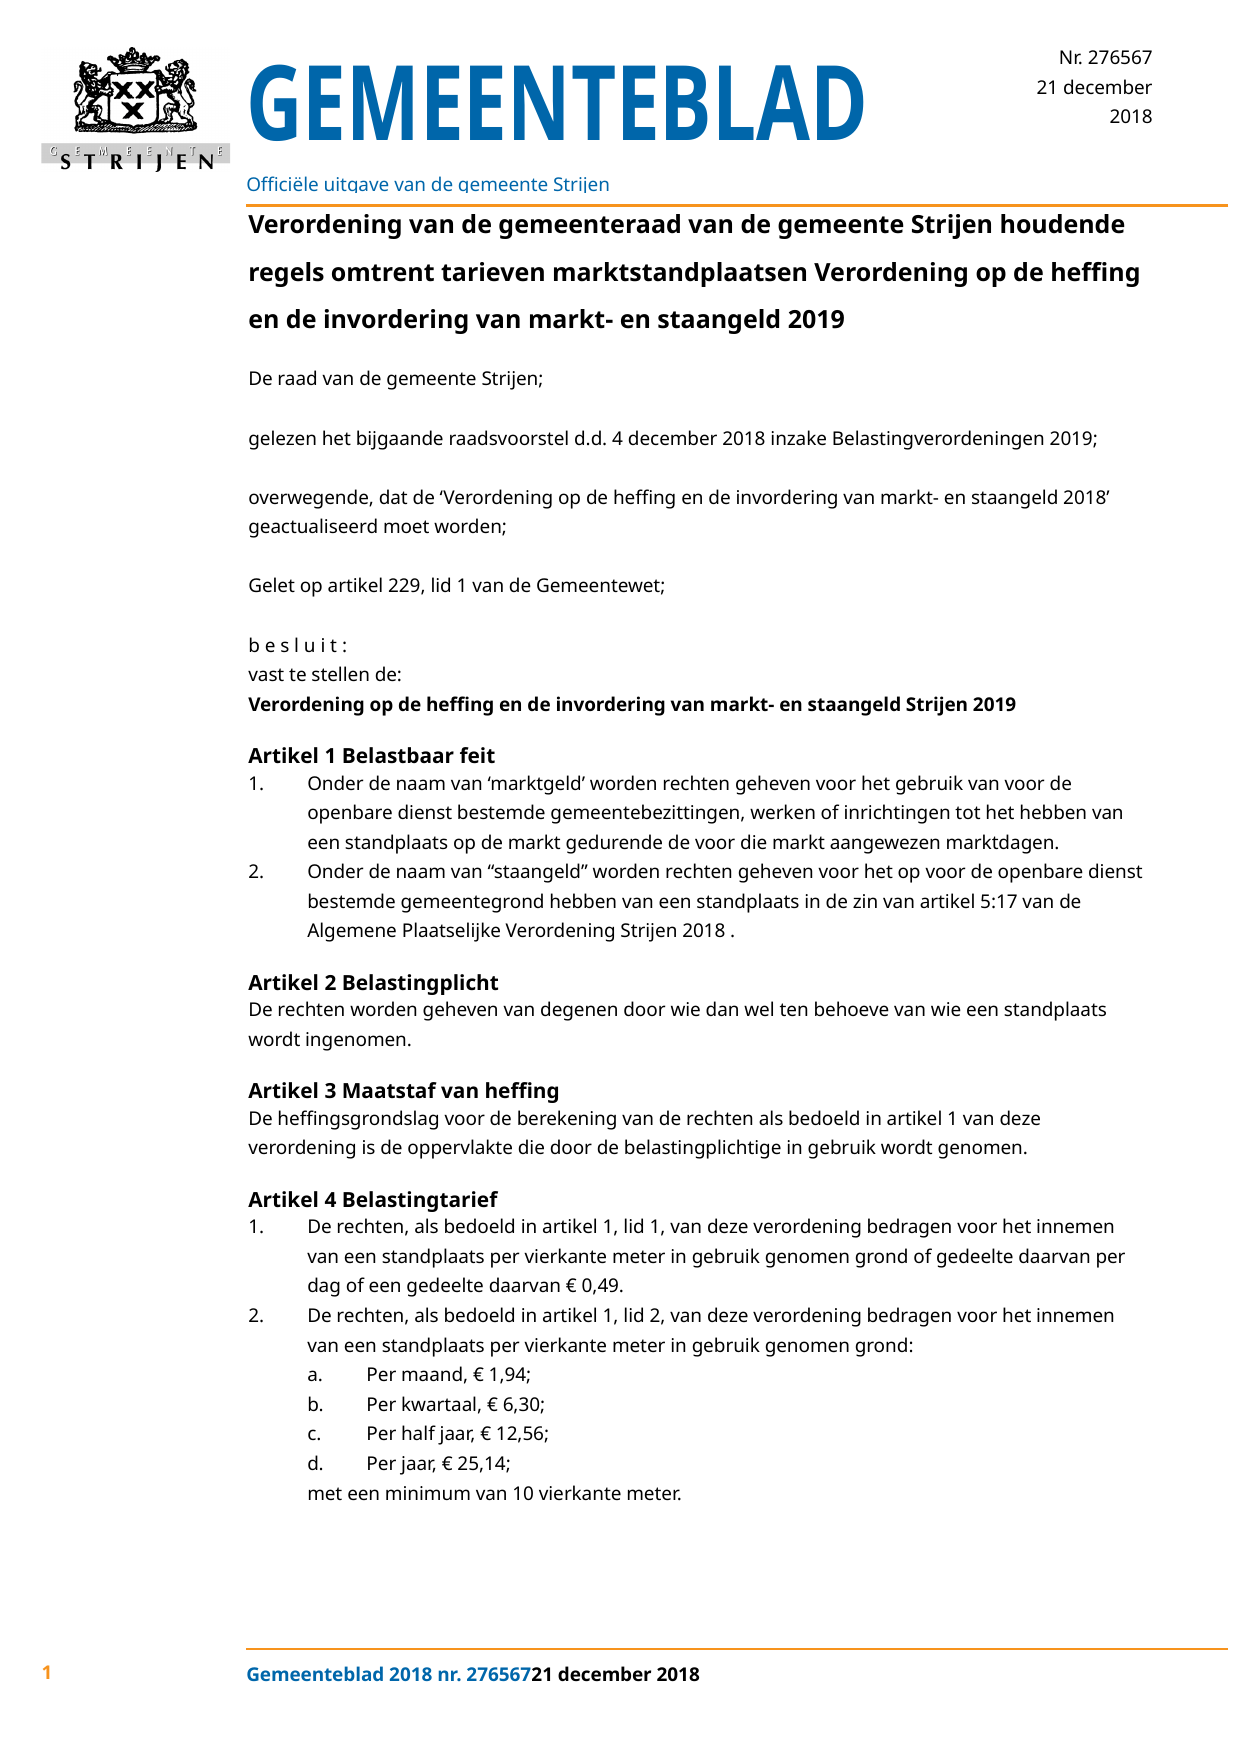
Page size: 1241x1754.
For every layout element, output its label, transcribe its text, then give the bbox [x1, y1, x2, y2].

text Artikel 2 Belastingplicht [248, 968, 1152, 997]
text Artikel 4 Belastingtarief [248, 1185, 1152, 1213]
text b e s l u i t : [248, 632, 1152, 657]
list Per half jaar, € 12,56; [307, 1421, 1152, 1446]
text gelezen het bijgaande raadsvoorstel d.d. 4 december 2018 inzake Belastingverordeningen 2019; [248, 425, 1152, 450]
text vast te stellen de: [248, 661, 1152, 687]
text De raad van de gemeente Strijen; [248, 366, 1152, 391]
text Verordening van de gemeenteraad van de gemeente Strijen houdende regels omtrent tarieven marktstandplaatsen Verordening op de heffing en de invordering van markt- en staangeld 2019 [248, 207, 1152, 336]
list Per kwartaal, € 6,30; [307, 1391, 1152, 1417]
text Verordening op de heffing en de invordering van markt- en staangeld Strijen 2019 [248, 691, 1152, 717]
list De rechten, als bedoeld in artikel 1, lid 2, van deze verordening bedragen voor het innemen van een standplaats per vierkante meter in gebruik genomen grond: [248, 1302, 1152, 1357]
text Gelet op artikel 229, lid 1 van de Gemeentewet; [248, 573, 1152, 598]
list Per maand, € 1,94; [307, 1361, 1152, 1387]
text Artikel 3 Maatstaf van heffing [248, 1077, 1152, 1105]
text overwegende, dat de ‘Verordening op de heffing en de invordering van markt- en staangeld 2018’ geactualiseerd moet worden; [248, 484, 1152, 539]
list De rechten, als bedoeld in artikel 1, lid 1, van deze verordening bedragen voor het innemen van een standplaats per vierkante meter in gebruik genomen grond of gedeelte daarvan per dag of een gedeelte daarvan € 0,49. [248, 1213, 1152, 1298]
list met een minimum van 10 vierkante meter. [248, 1480, 1152, 1505]
list Onder de naam van “staangeld” worden rechten geheven voor het op voor de openbare dienst bestemde gemeentegrond hebben van een standplaats in de zin van artikel 5:17 van de Algemene Plaatselijke Verordening Strijen 2018 . [248, 858, 1152, 943]
text Artikel 1 Belastbaar feit [248, 741, 1152, 770]
picture [41, 47, 231, 172]
list Per jaar, € 25,14; [307, 1450, 1152, 1476]
list Onder de naam van ‘marktgeld’ worden rechten geheven voor het gebruik van voor de openbare dienst bestemde gemeentebezittingen, werken of inrichtingen tot het hebben van een standplaats op de markt gedurende de voor die markt aangewezen marktdagen. [248, 770, 1152, 855]
text De rechten worden geheven van degenen door wie dan wel ten behoeve van wie een standplaats wordt ingenomen. [248, 997, 1152, 1052]
text De heffingsgrondslag voor de berekening van de rechten als bedoeld in artikel 1 van deze verordening is de oppervlakte die door de belastingplichtige in gebruik wordt genomen. [248, 1105, 1152, 1160]
